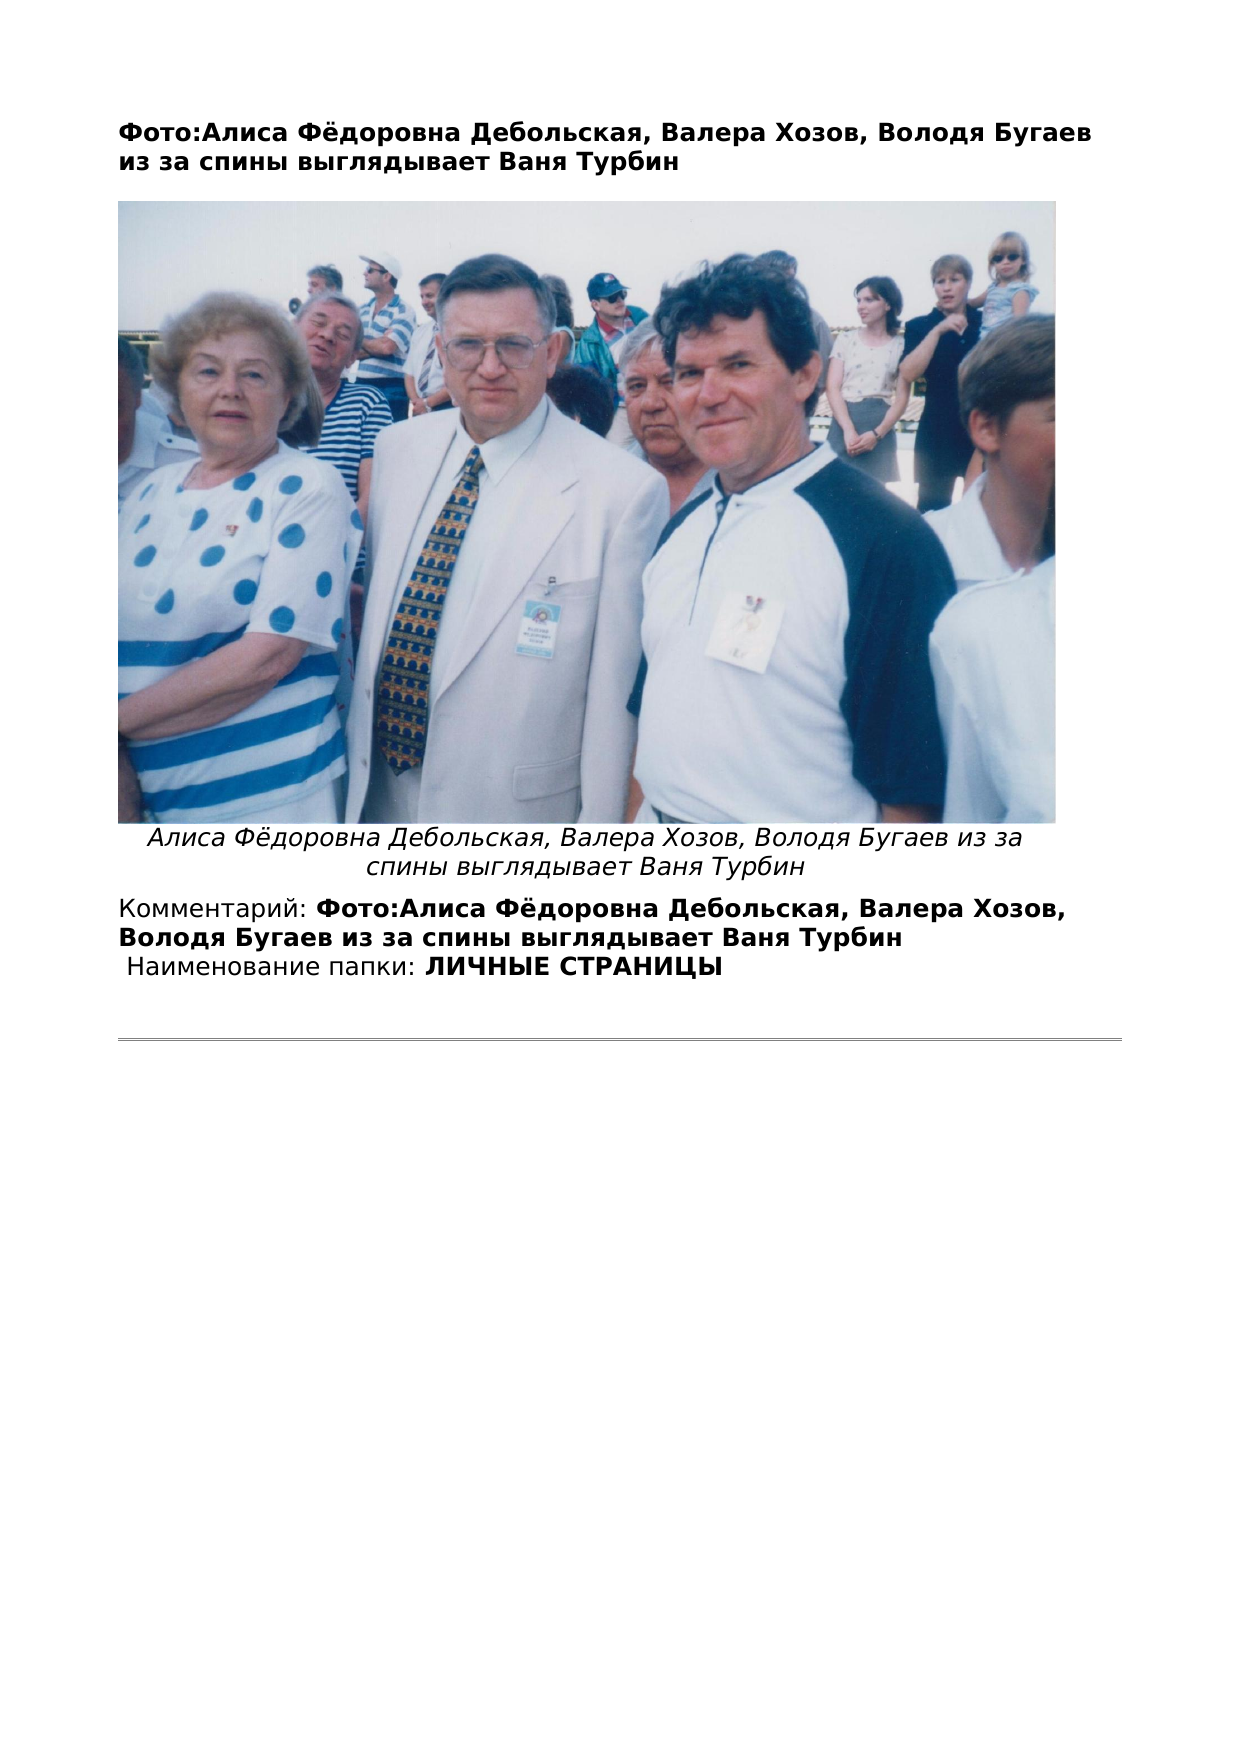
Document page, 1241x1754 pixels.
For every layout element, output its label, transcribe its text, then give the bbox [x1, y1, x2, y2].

picture [118, 201, 1056, 824]
subtitle Фото:Алиса Фёдоровна Дебольская, Валера Хозов, Володя Бугаев из за спины выглядывает Ваня Турбин [118, 118, 1122, 176]
text Комментарий: Фото:Алиса Фёдоровна Дебольская, Валера Хозов, Володя Бугаев из за спины выглядывает Ваня Турбин Наименование папки: ЛИЧНЫЕ СТРАНИЦЫ [118, 894, 1122, 1011]
text Алиса Фёдоровна Дебольская, Валера Хозов, Володя Бугаев из за спины выглядывает Ваня Турбин [118, 824, 1056, 881]
